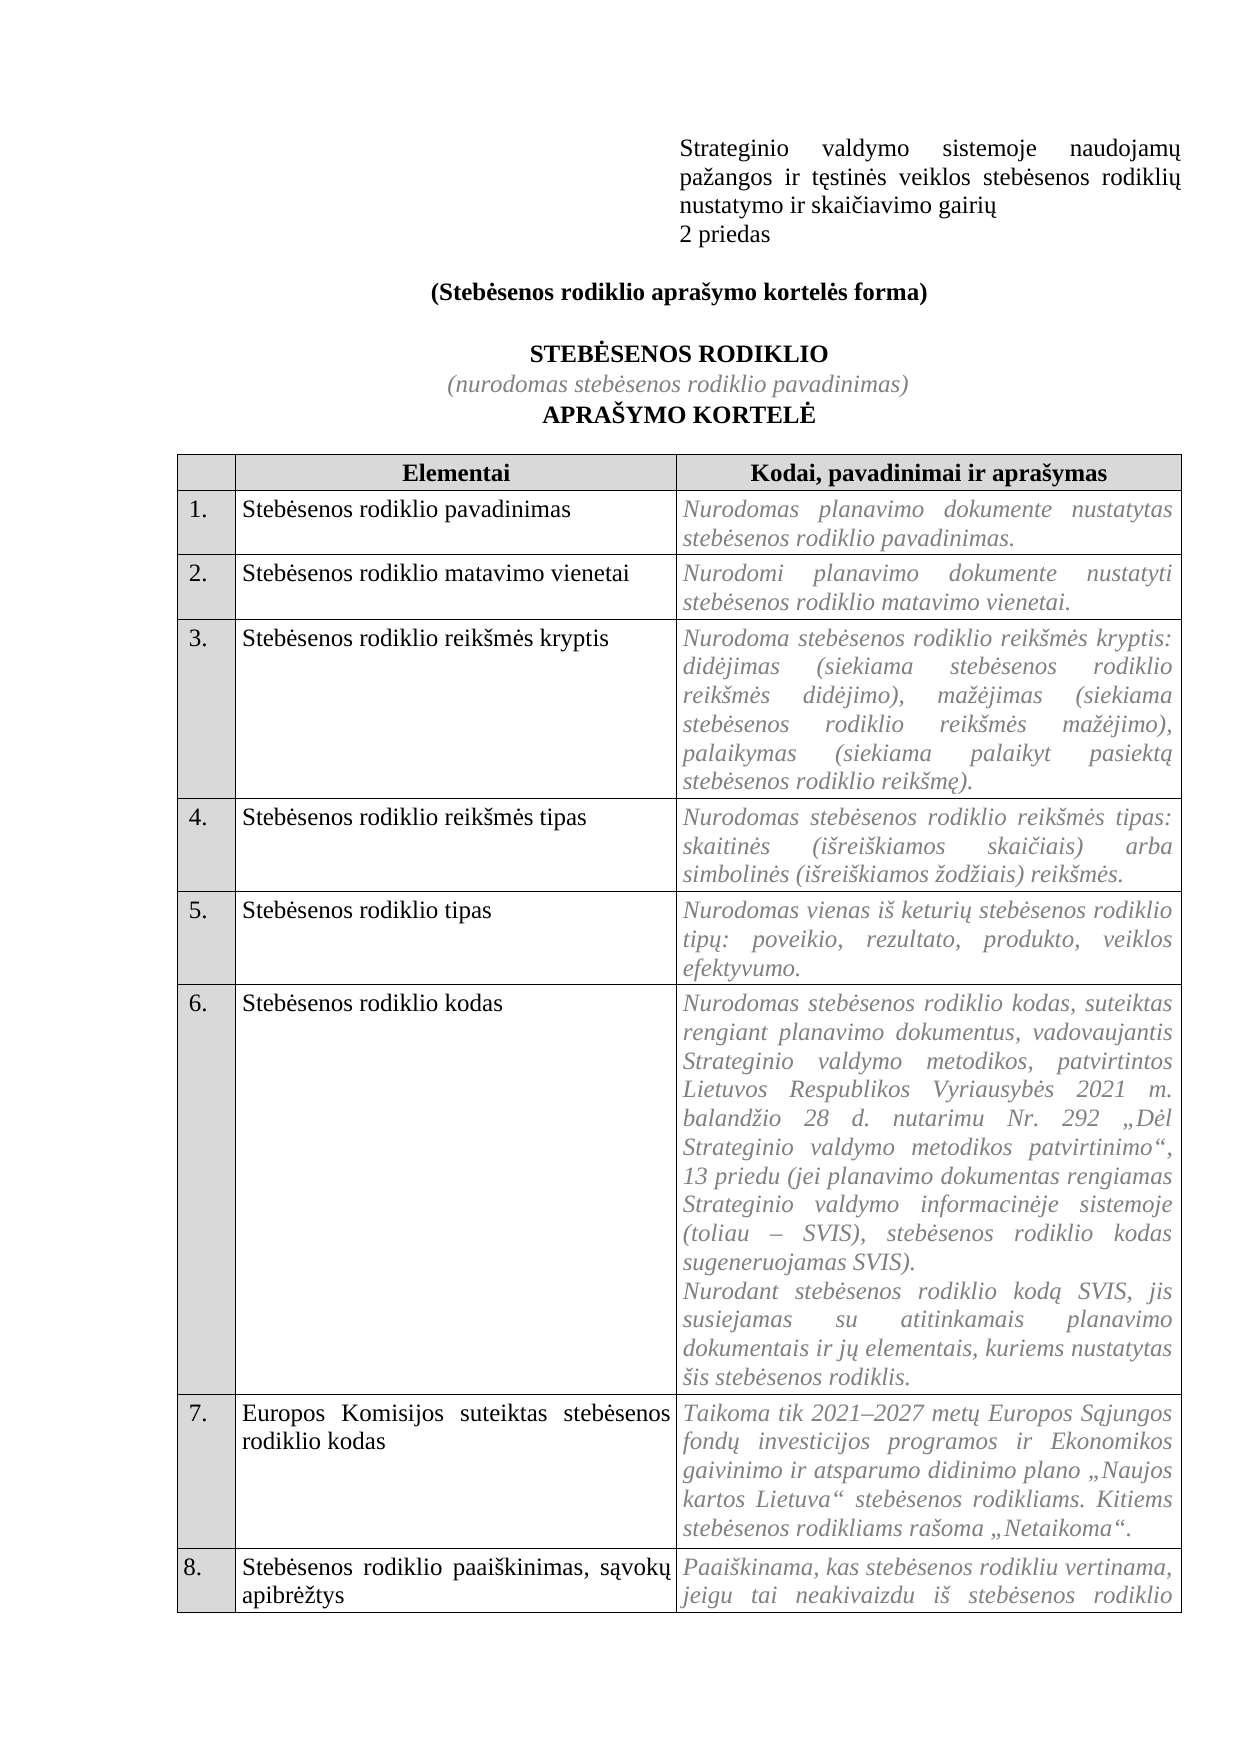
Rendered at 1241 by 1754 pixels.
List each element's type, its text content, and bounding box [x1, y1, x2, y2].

table_cell Stebėsenos rodiklio matavimo vienetai [236, 555, 676, 619]
table_cell Taikoma tik 2021–2027 metų Europos Sąjungos fondų investicijos programos ir Ekonomikos gaivinimo ir atsparumo didinimo plano „Naujos kartos Lietuva“ stebėsenos rodikliams. Kitiems stebėsenos rodikliams rašoma „Netaikoma“. [677, 1395, 1181, 1548]
table_cell Nurodomas stebėsenos rodiklio reikšmės tipas: skaitinės (išreiškiamos skaičiais) arba simbolinės (išreiškiamos žodžiais) reikšmės. [677, 799, 1181, 891]
table_header Kodai, pavadinimai ir aprašymas [677, 455, 1181, 490]
table_cell 6. [178, 985, 235, 1394]
table_cell Stebėsenos rodiklio tipas [236, 892, 676, 984]
table_cell Nurodomas vienas iš keturių stebėsenos rodiklio tipų: poveikio, rezultato, produkto, veiklos efektyvumo. [677, 892, 1181, 984]
table_header Elementai [236, 455, 676, 490]
table_cell 7. [178, 1395, 235, 1548]
table_cell Paaiškinama, kas stebėsenos rodikliu vertinama, jeigu tai neakivaizdu iš stebėsenos rodiklio [677, 1549, 1181, 1612]
table_cell 8. [178, 1549, 235, 1612]
text 2 priedas [544, 219, 1181, 248]
table_header [178, 455, 235, 490]
table_cell Nurodomas stebėsenos rodiklio kodas, suteiktas rengiant planavimo dokumentus, vadovaujantis Strateginio valdymo metodikos, patvirtintos Lietuvos Respublikos Vyriausybės 2021 m. balandžio 28 d. nutarimu Nr. 292 „Dėl Strateginio valdymo metodikos patvirtinimo“, 13 priedu (jei planavimo dokumentas rengiamas Strateginio valdymo informacinėje sistemoje (toliau – SVIS), stebėsenos rodiklio kodas sugeneruojamas SVIS). Nurodant stebėsenos rodiklio kodą SVIS, jis susiejamas su atitinkamais planavimo dokumentais ir jų elementais, kuriems nustatytas šis stebėsenos rodiklis. [677, 985, 1181, 1394]
table_cell Nurodomi planavimo dokumente nustatyti stebėsenos rodiklio matavimo vienetai. [677, 555, 1181, 619]
table_cell 2. [178, 555, 235, 619]
table_cell 4. [178, 799, 235, 891]
table_cell Europos Komisijos suteiktas stebėsenos rodiklio kodas [236, 1395, 676, 1548]
text (Stebėsenos rodiklio aprašymo kortelės forma) [177, 277, 1181, 305]
text Strateginio valdymo sistemoje naudojamų pažangos ir tęstinės veiklos stebėsenos rodiklių nustatymo ir skaičiavimo gairių [679, 133, 1181, 219]
table_cell Nurodomas planavimo dokumente nustatytas stebėsenos rodiklio pavadinimas. [677, 491, 1181, 554]
table_cell Stebėsenos rodiklio pavadinimas [236, 491, 676, 554]
table_cell 5. [178, 892, 235, 984]
subtitle aprašymo kortelė [177, 400, 1181, 428]
table_cell Stebėsenos rodiklio reikšmės tipas [236, 799, 676, 891]
table_cell Stebėsenos rodiklio kodas [236, 985, 676, 1394]
table_cell Stebėsenos rodiklio reikšmės kryptis [236, 620, 676, 798]
subtitle (nurodomas stebėsenos rodiklio pavadinimas) [177, 369, 1181, 398]
table_cell 3. [178, 620, 235, 798]
table_cell Nurodoma stebėsenos rodiklio reikšmės kryptis: didėjimas (siekiama stebėsenos rodiklio reikšmės didėjimo), mažėjimas (siekiama stebėsenos rodiklio reikšmės mažėjimo), palaikymas (siekiama palaikyt pasiektą stebėsenos rodiklio reikšmę). [677, 620, 1181, 798]
table_cell 1. [178, 491, 235, 554]
table_cell Stebėsenos rodiklio paaiškinimas, sąvokų apibrėžtys [236, 1549, 676, 1612]
subtitle Stebėsenos rodiklio [177, 339, 1181, 368]
